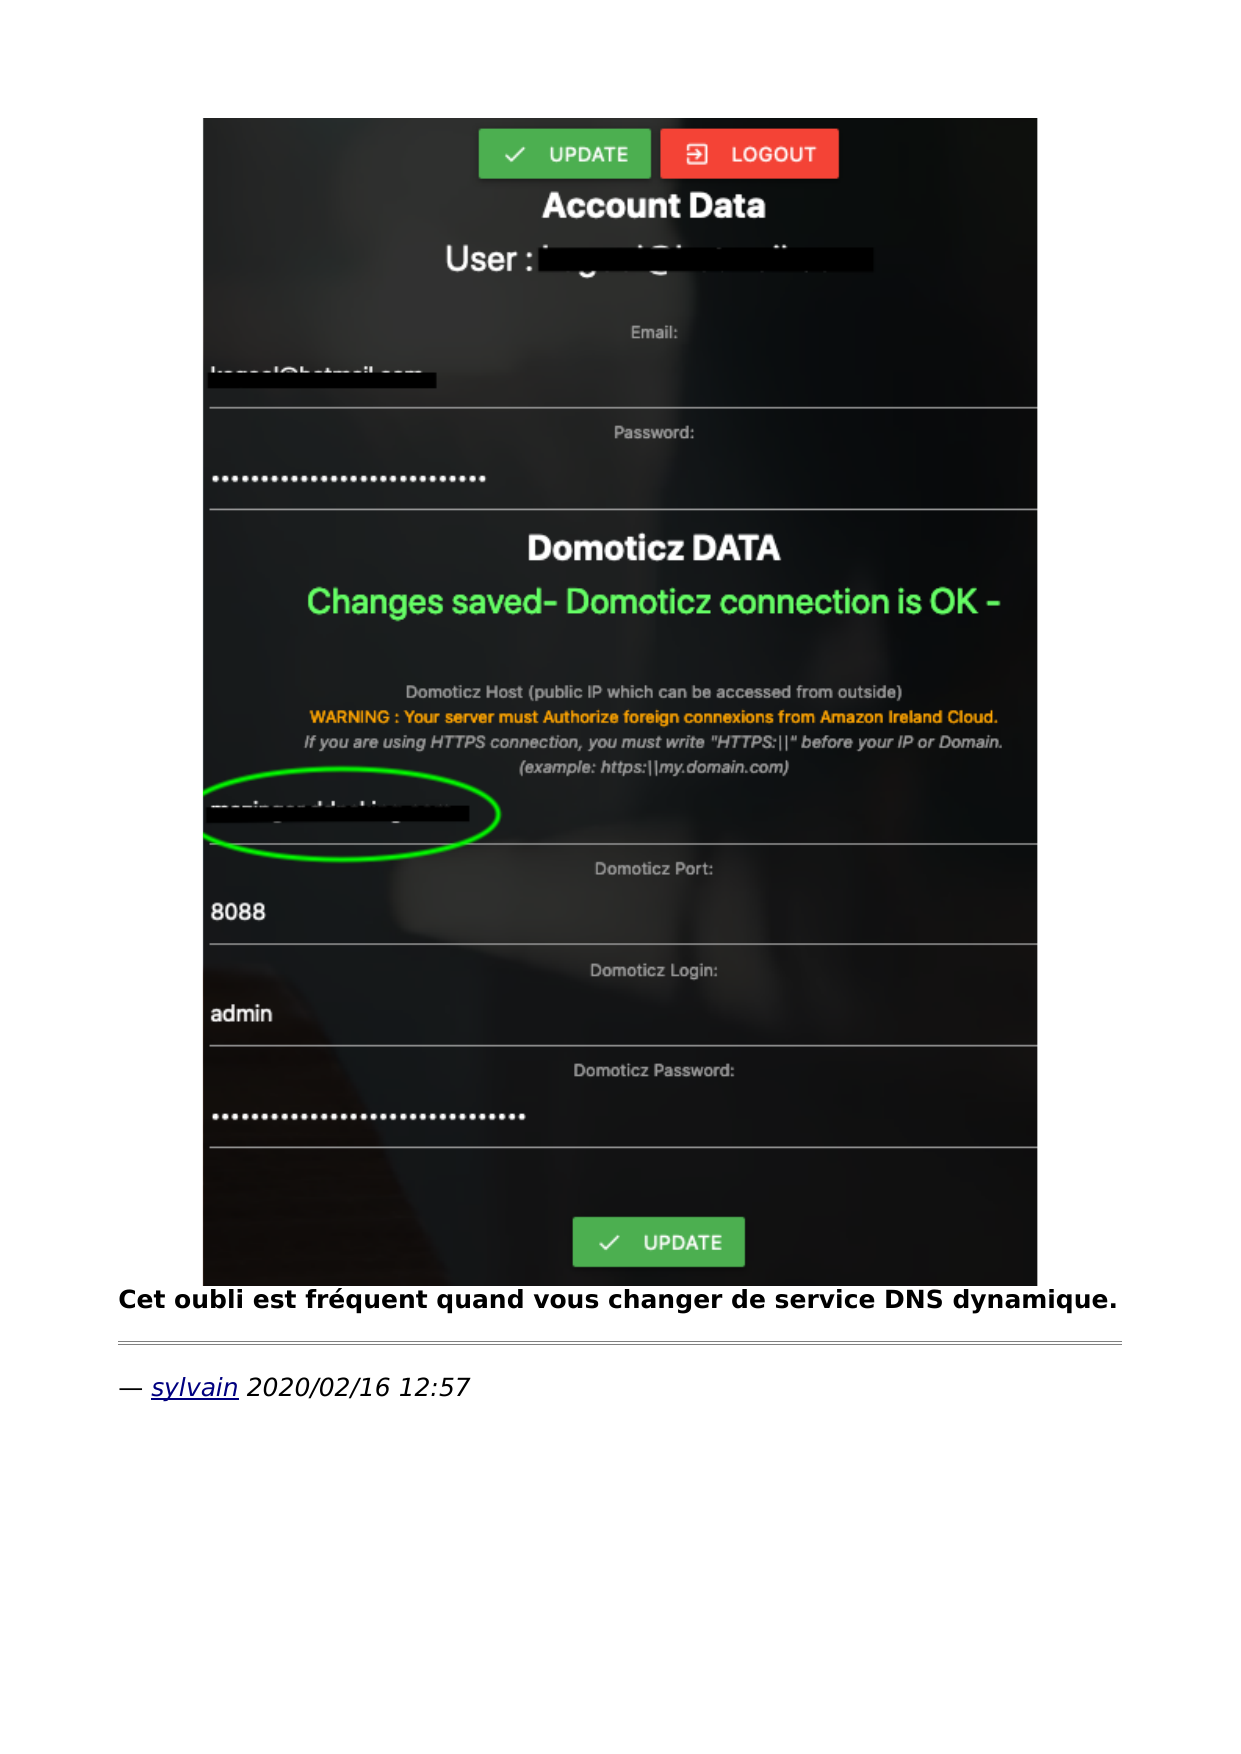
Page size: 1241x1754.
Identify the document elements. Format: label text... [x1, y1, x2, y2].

text — sylvain 2020/02/16 12:57 [118, 1373, 1122, 1402]
picture [202, 118, 1038, 1286]
text Cet oubli est fréquent quand vous changer de service DNS dynamique. [118, 118, 1122, 1314]
